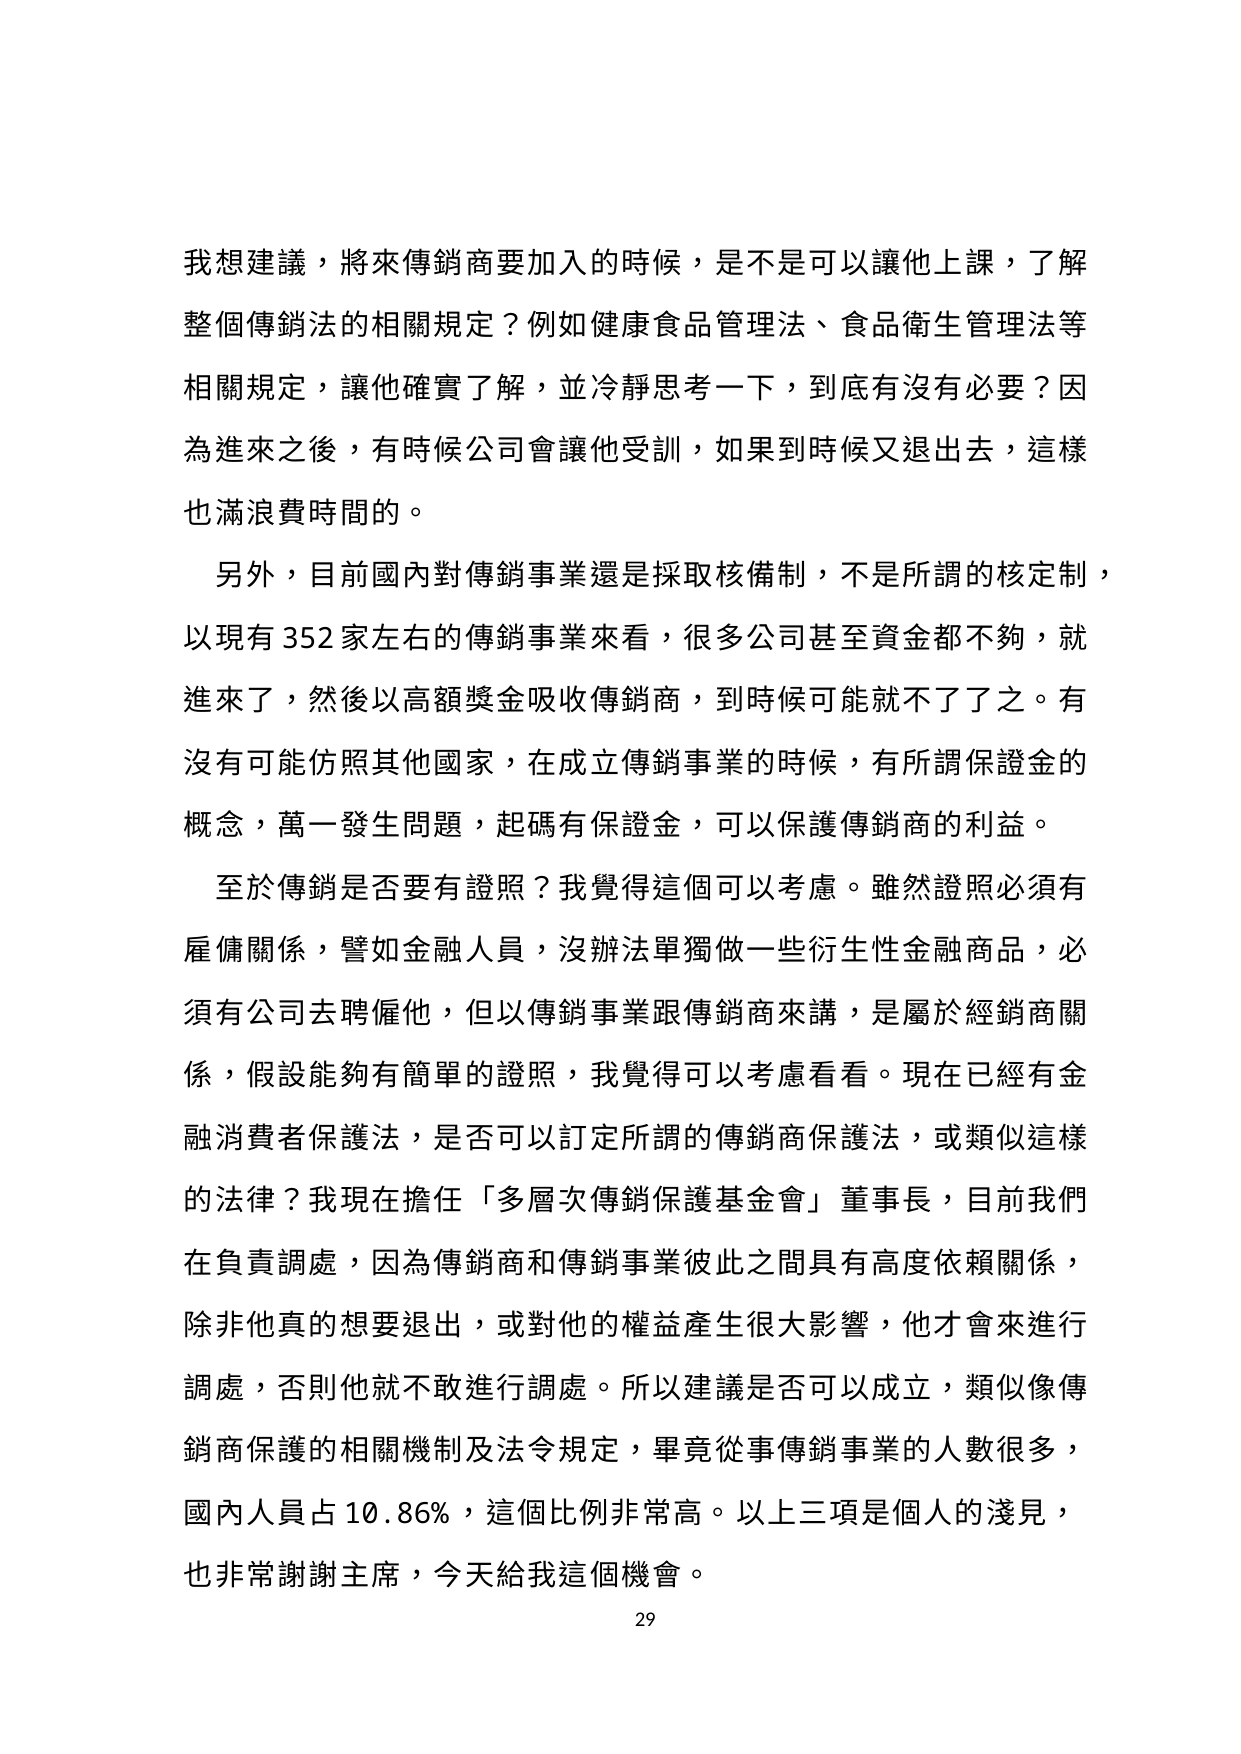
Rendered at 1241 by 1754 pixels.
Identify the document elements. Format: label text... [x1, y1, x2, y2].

text 至於傳銷是否要有證照？我覺得這個可以考慮。雖然證照必須有雇傭關係，譬如金融人員，沒辦法單獨做一些衍生性金融商品，必須有公司去聘僱他，但以傳銷事業跟傳銷商來講，是屬於經銷商關係，假設能夠有簡單的證照，我覺得可以考慮看看。現在已經有金融消費者保護法，是否可以訂定所謂的傳銷商保護法，或類似這樣的法律？我現在擔任「多層次傳銷保護基金會」董事長，目前我們在負責調處，因為傳銷商和傳銷事業彼此之間具有高度依賴關係，除非他真的想要退出，或對他的權益產生很大影響，他才會來進行調處，否則他就不敢進行調處。所以建議是否可以成立，類似像傳銷商保護的相關機制及法令規定，畢竟從事傳銷事業的人數很多，國內人員占10.86%，這個比例非常高。以上三項是個人的淺見，也非常謝謝主席，今天給我這個機會。 [176, 844, 1089, 1594]
text 第三、懇請公平會重視傳銷這一塊，以目前國內經濟成長率來看，大家一直在講，是不是可以保一？或不能保一？根據公平會發布，104年傳銷產業調查結果顯示，比103年成長6%，超過的產值是800億，參加人數計253.6萬人，平均大概是10.86%，也就是國內有10.86%的人，都有參加傳銷。雖然200多萬人，看起來好像滿多的，可是每一年都有很多人加入，也有很多人退出，譬如在104年的時候，加入的新進人員，大概占整個傳銷商人數40.5%，這樣就會產生浪費的現象，因為很多人進來，也很多人出去。所以我想建議，將來傳銷商要加入的時候，是不是可以讓他上課，了解整個傳銷法的相關規定？例如健康食品管理法、食品衛生管理法等相關規定，讓他確實了解，並冷靜思考一下，到底有沒有必要？因為進來之後，有時候公司會讓他受訓，如果到時候又退出去，這樣也滿浪費時間的。 [176, 219, 1089, 531]
text 另外，目前國內對傳銷事業還是採取核備制，不是所謂的核定制，以現有352家左右的傳銷事業來看，很多公司甚至資金都不夠，就進來了，然後以高額獎金吸收傳銷商，到時候可能就不了了之。有沒有可能仿照其他國家，在成立傳銷事業的時候，有所謂保證金的概念，萬一發生問題，起碼有保證金，可以保護傳銷商的利益。 [176, 531, 1089, 844]
